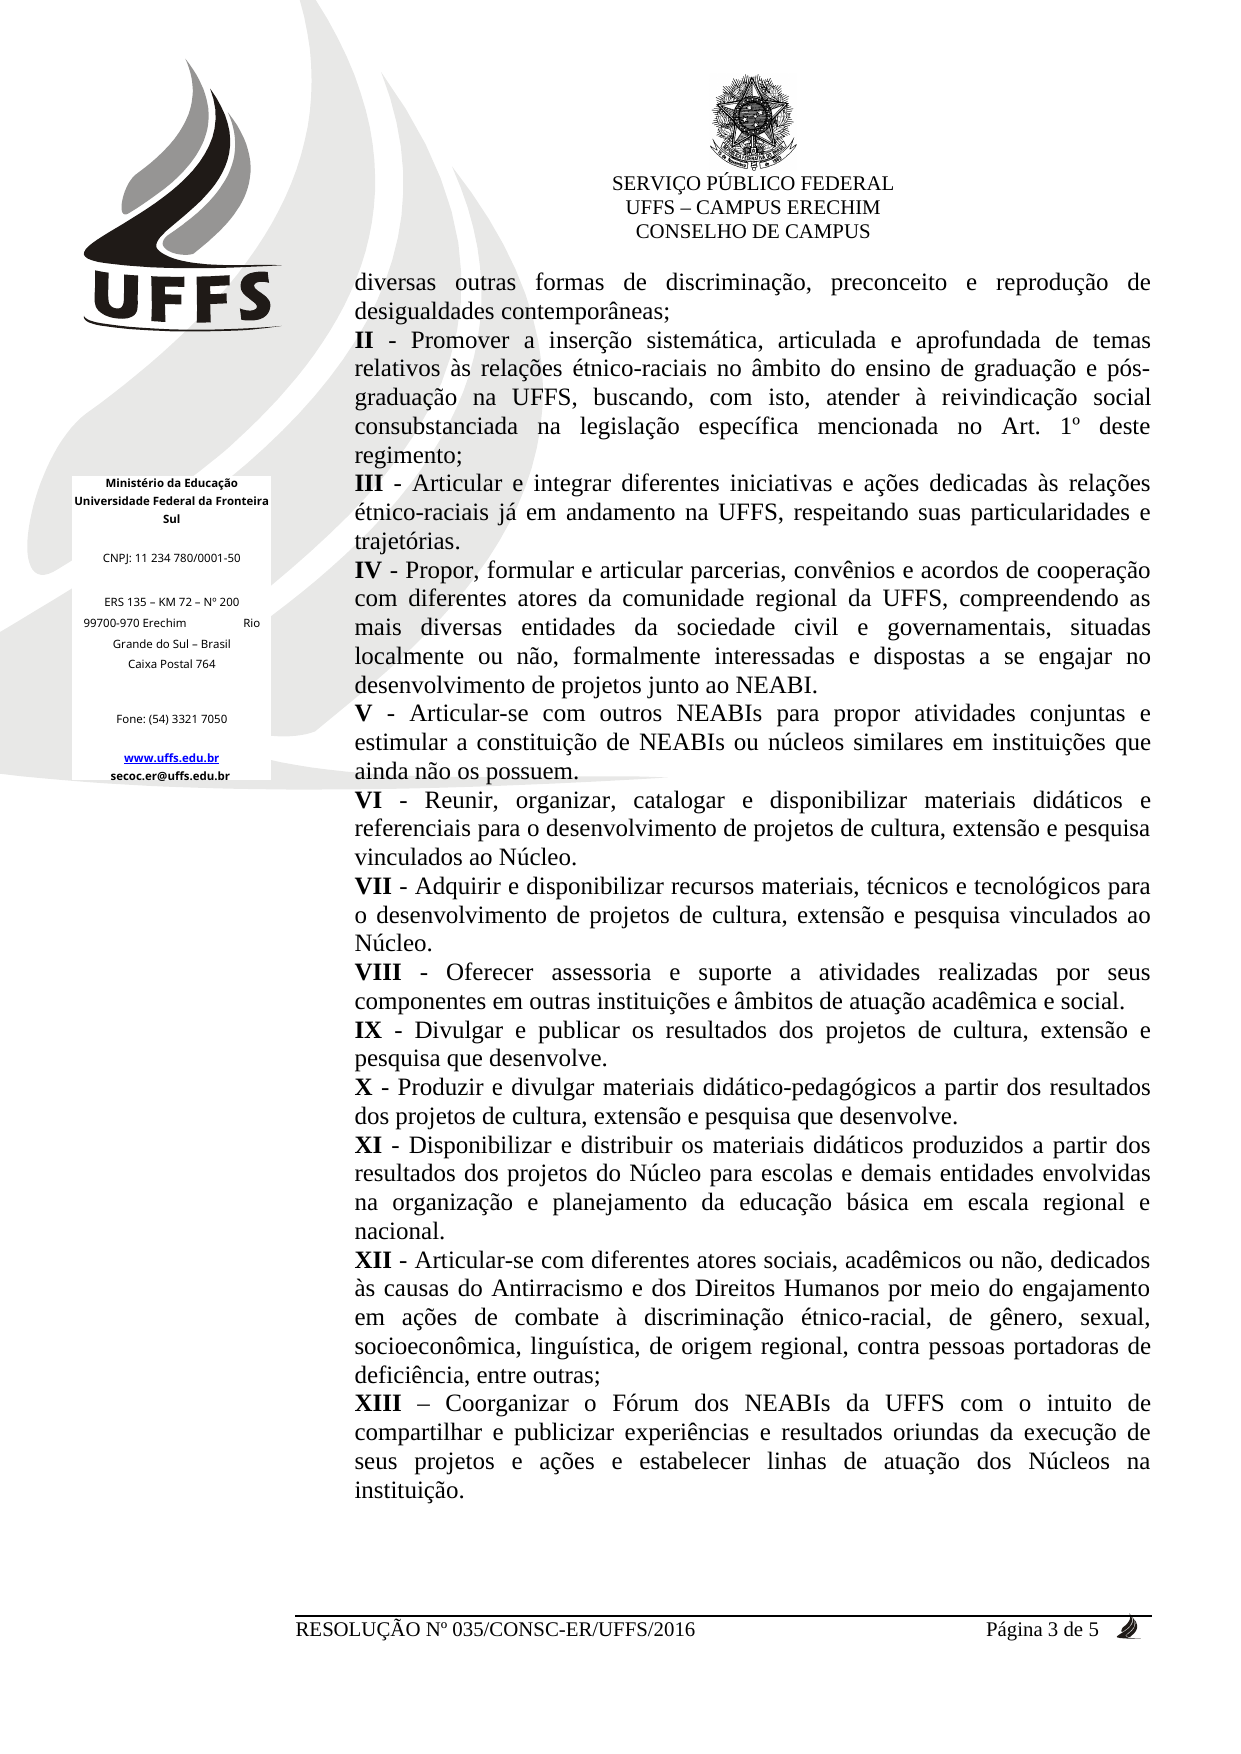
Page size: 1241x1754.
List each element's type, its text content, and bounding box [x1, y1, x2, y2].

text IV - Propor, formular e articular parcerias, convênios e acordos de cooperação com diferentes atores da comunidade regional da UFFS, compreendendo as mais diversas entidades da sociedade civil e governamentais, situadas localmente ou não, formalmente interessadas e dispostas a se engajar no desenvolvimento de projetos junto ao NEABI. [357, 555, 1152, 698]
text II - Promover a inserção sistemática, articulada e aprofundada de temas relativos às relações étnico-raciais no âmbito do ensino de graduação e pós-graduação na UFFS, buscando, com isto, atender à reivindicação social consubstanciada na legislação específica mencionada no Art. 1º deste regimento; [392, 325, 479, 468]
text XIII – Coorganizar o Fórum dos NEABIs da UFFS com o intuito de compartilhar e publicizar experiências e resultados oriundas da execução de seus projetos e ações e estabelecer linhas de atuação dos Núcleos na instituição. [354, 1388, 1152, 1503]
text II - Promover a inserção sistemática, articulada e aprofundada de temas relativos às relações étnico-raciais no âmbito do ensino de graduação e pós-graduação na UFFS, buscando, com isto, atender à reivindicação social consubstanciada na legislação específica mencionada no Art. 1º deste regimento; [532, 325, 1152, 468]
text VII - Adquirir e disponibilizar recursos materiais, técnicos e tecnológicos para o desenvolvimento de projetos de cultura, extensão e pesquisa vinculados ao Núcleo. [354, 871, 1152, 957]
text X - Produzir e divulgar materiais didático-pedagógicos a partir dos resultados dos projetos de cultura, extensão e pesquisa que desenvolve. [354, 1072, 1152, 1130]
text XI - Disponibilizar e distribuir os materiais didáticos produzidos a partir dos resultados dos projetos do Núcleo para escolas e demais entidades envolvidas na organização e planejamento da educação básica em escala regional e nacional. [354, 1130, 1152, 1245]
text V - Articular-se com outros NEABIs para propor atividades conjuntas e estimular a constituição de NEABIs ou núcleos similares em instituições que ainda não os possuem. [354, 698, 1152, 785]
text VI - Reunir, organizar, catalogar e disponibilizar materiais didáticos e referenciais para o desenvolvimento de projetos de cultura, extensão e pesquisa vinculados ao Núcleo. [354, 785, 1152, 871]
text VIII - Oferecer assessoria e suporte a atividades realizadas por seus componentes em outras instituições e âmbitos de atuação acadêmica e social. [354, 957, 1152, 1015]
text XII - Articular-se com diferentes atores sociais, acadêmicos ou não, dedicados às causas do Antirracismo e dos Direitos Humanos por meio do engajamento em ações de combate à discriminação étnico-racial, de gênero, sexual, socioeconômica, linguística, de origem regional, contra pessoas portadoras de deficiência, entre outras; [354, 1245, 1152, 1388]
text I - Constituir-se como espaço físico e social de formulação e divulgação de projetos de cultura, extensão e pesquisa formulados para lidar especificamente com temas e problemas relativos às relações étnico-raciais em diferentes escalas da sociedade brasileira e mundial, incluindo suas intersecções com diversas outras formas de discriminação, preconceito e reprodução de desigualdades contemporâneas; [515, 267, 1152, 325]
text III - Articular e integrar diferentes iniciativas e ações dedicadas às relações étnico-raciais já em andamento na UFFS, respeitando suas particularidades e trajetórias. [492, 468, 1152, 555]
text IX - Divulgar e publicar os resultados dos projetos de cultura, extensão e pesquisa que desenvolve. [354, 1015, 1152, 1072]
text III - Articular e integrar diferentes iniciativas e ações dedicadas às relações étnico-raciais já em andamento na UFFS, respeitando suas particularidades e trajetórias. [354, 468, 421, 541]
